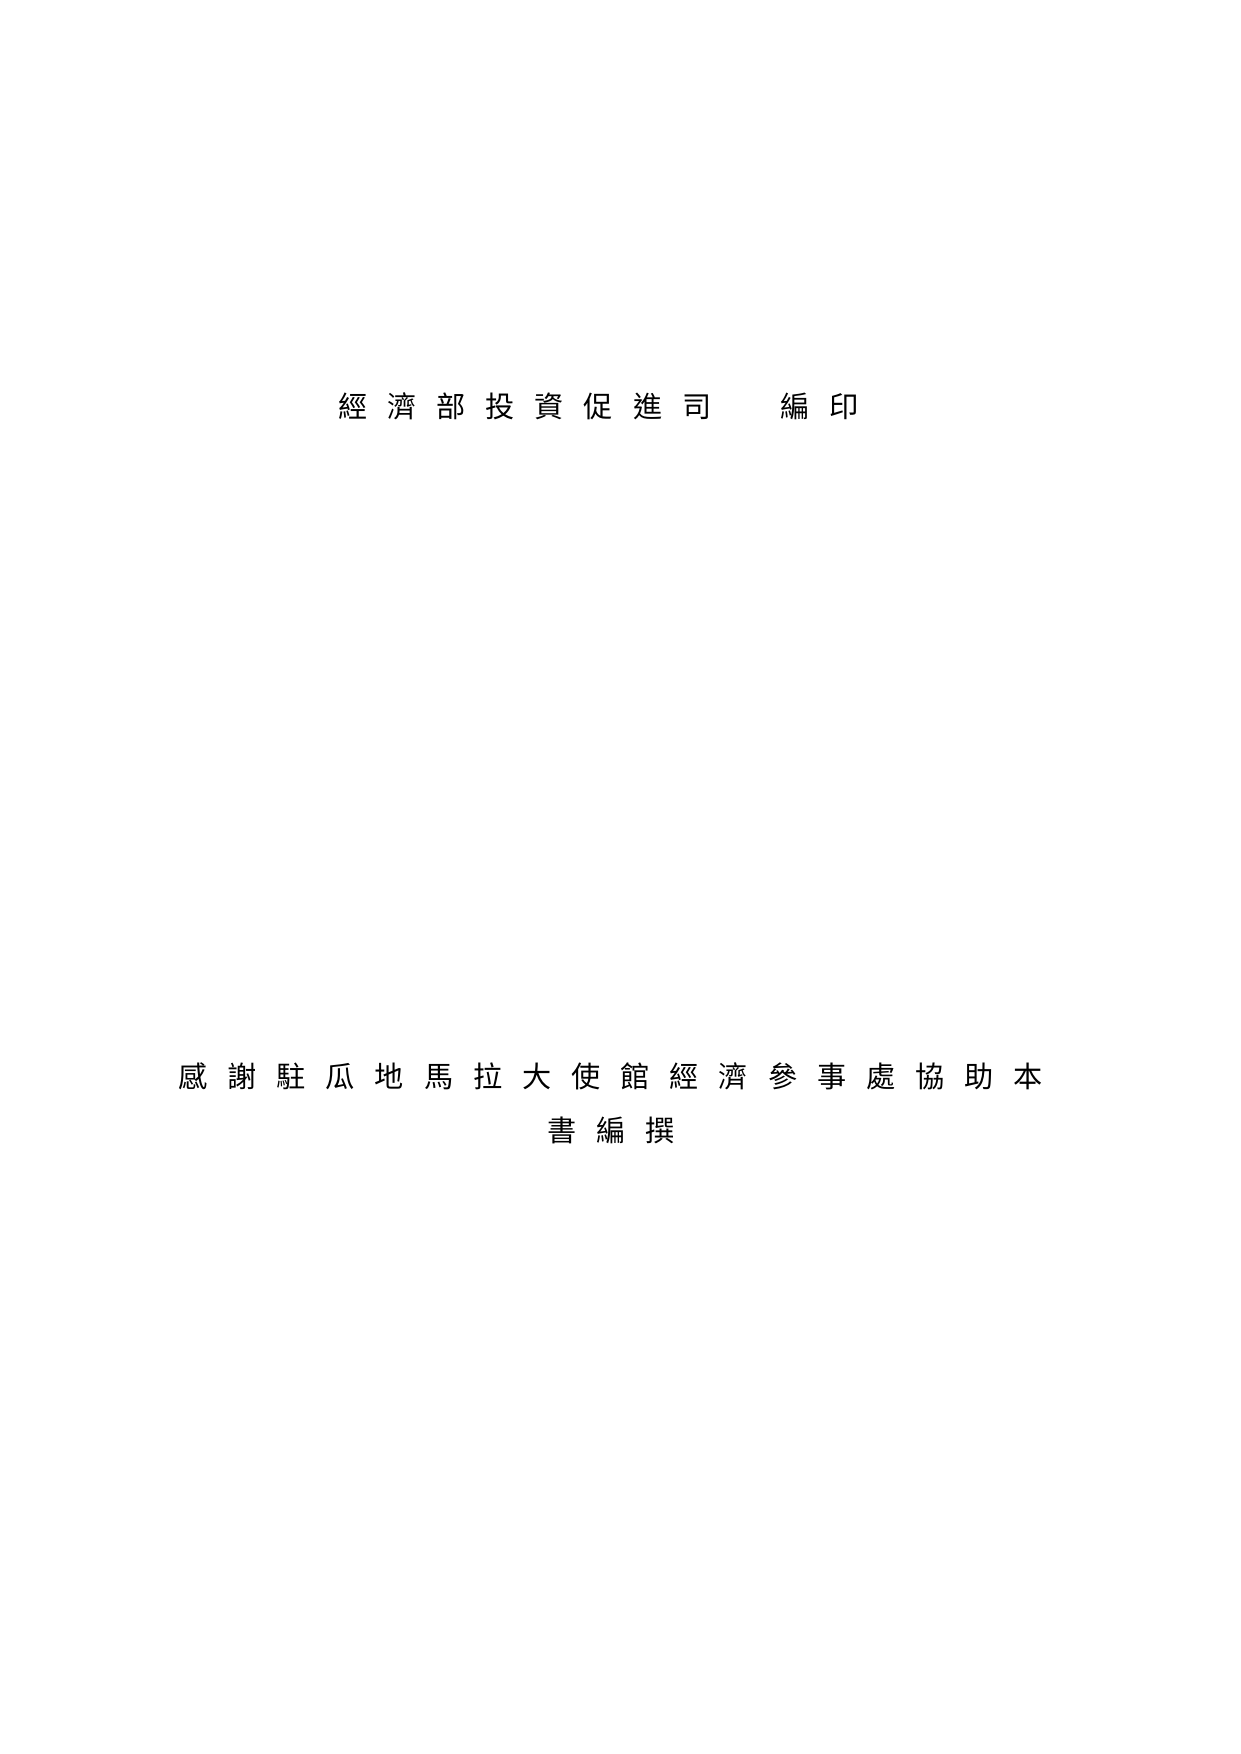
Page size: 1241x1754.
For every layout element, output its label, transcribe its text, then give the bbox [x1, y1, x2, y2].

table_cell 感謝駐瓜地馬拉大使館經濟參事處協助本書編撰 [175, 1048, 1066, 1155]
table_cell 經濟部投資促進司 編印 [175, 237, 1066, 1048]
